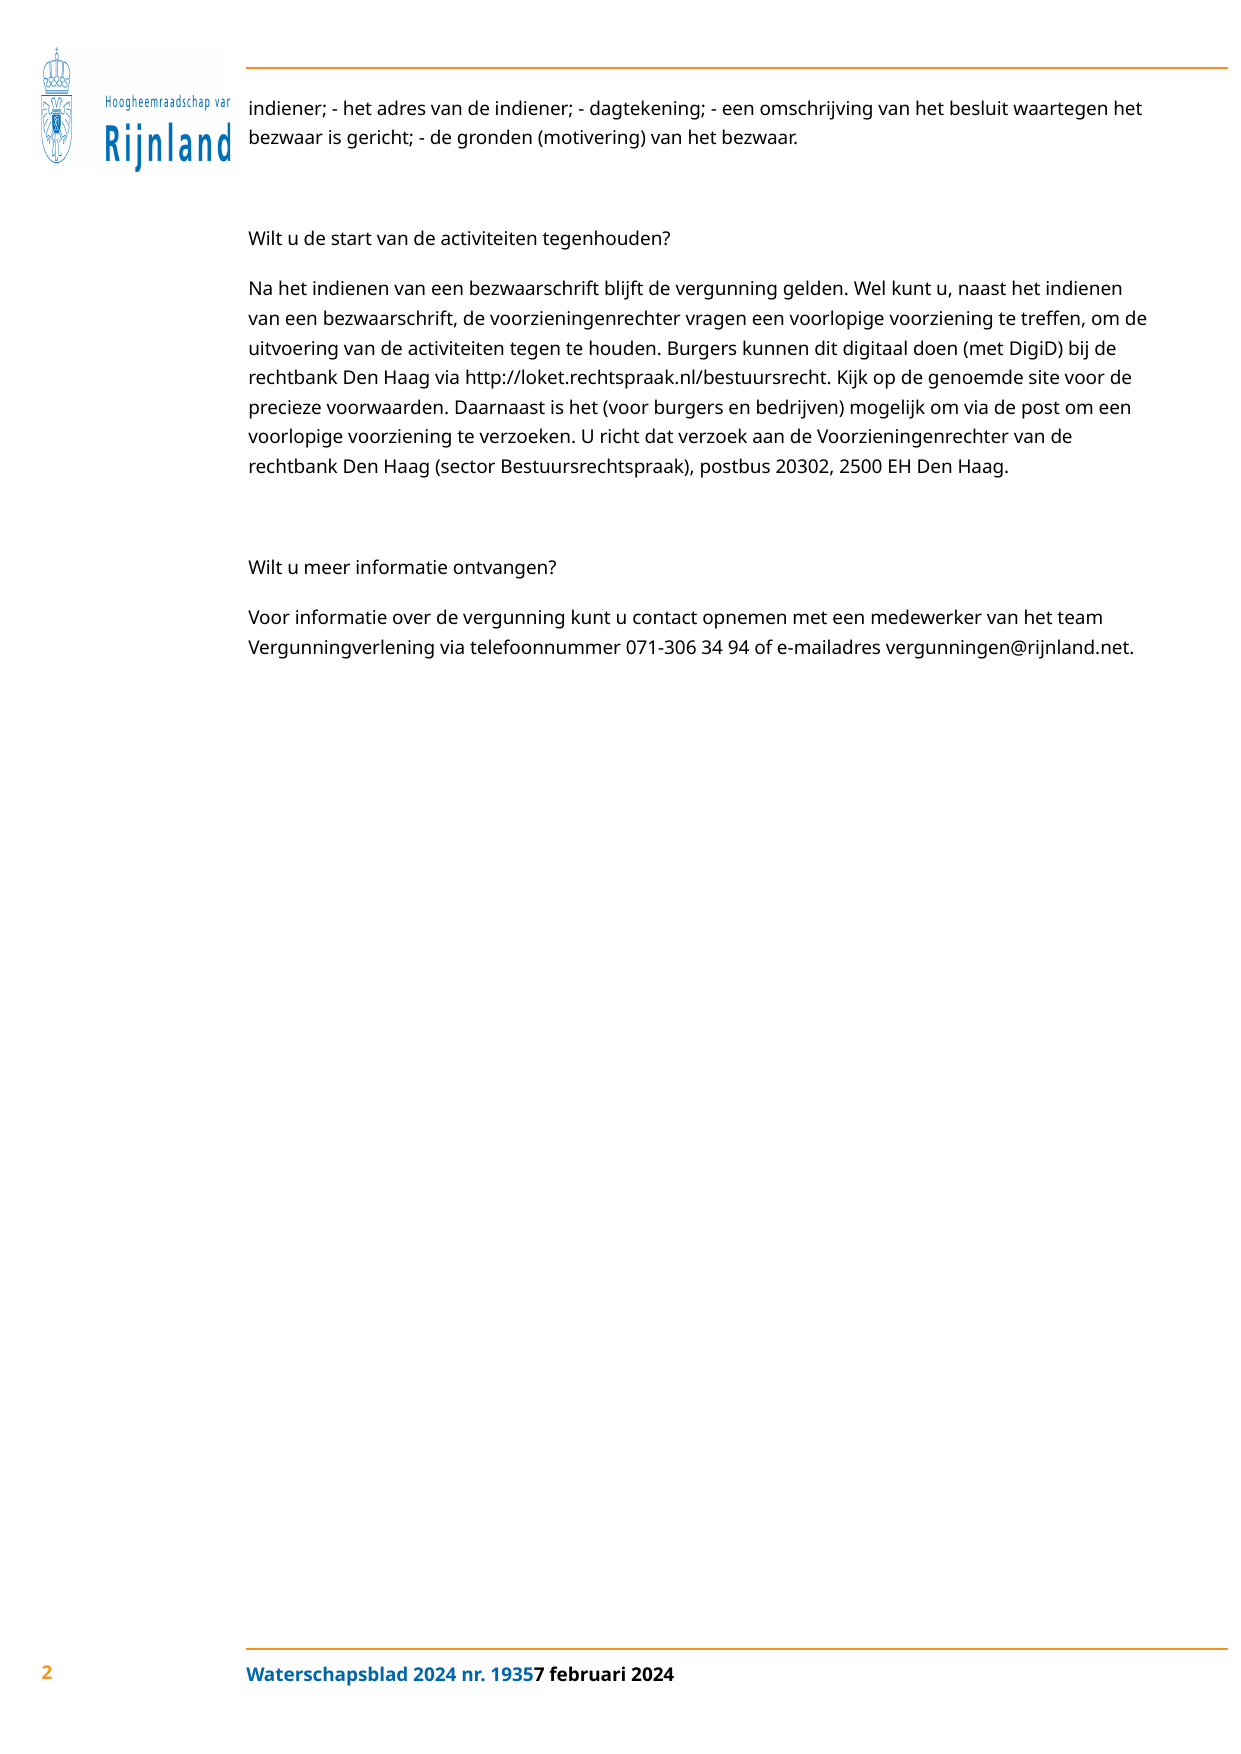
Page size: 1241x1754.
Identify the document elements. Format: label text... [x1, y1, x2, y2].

text indiener; - het adres van de indiener; - dagtekening; - een omschrijving van het besluit waartegen het bezwaar is gericht; - de gronden (motivering) van het bezwaar. [248, 95, 1152, 150]
picture [41, 47, 231, 172]
text Wilt u de start van de activiteiten tegenhouden? [248, 225, 1152, 251]
text Voor informatie over de vergunning kunt u contact opnemen met een medewerker van het team Vergunningverlening via telefoonnummer 071-306 34 94 of e-mailadres vergunningen@rijnland.net. [248, 604, 1152, 660]
text Na het indienen van een bezwaarschrift blijft de vergunning gelden. Wel kunt u, naast het indienen van een bezwaarschrift, de voorzieningenrechter vragen een voorlopige voorziening te treffen, om de uitvoering van de activiteiten tegen te houden. Burgers kunnen dit digitaal doen (met DigiD) bij de rechtbank Den Haag via http://loket.rechtspraak.nl/bestuursrecht. Kijk op de genoemde site voor de precieze voorwaarden. Daarnaast is het (voor burgers en bedrijven) mogelijk om via de post om een voorlopige voorziening te verzoeken. U richt dat verzoek aan de Voorzieningenrechter van de rechtbank Den Haag (sector Bestuursrechtspraak), postbus 20302, 2500 EH Den Haag. [248, 276, 1152, 479]
text Wilt u meer informatie ontvangen? [248, 554, 1152, 580]
